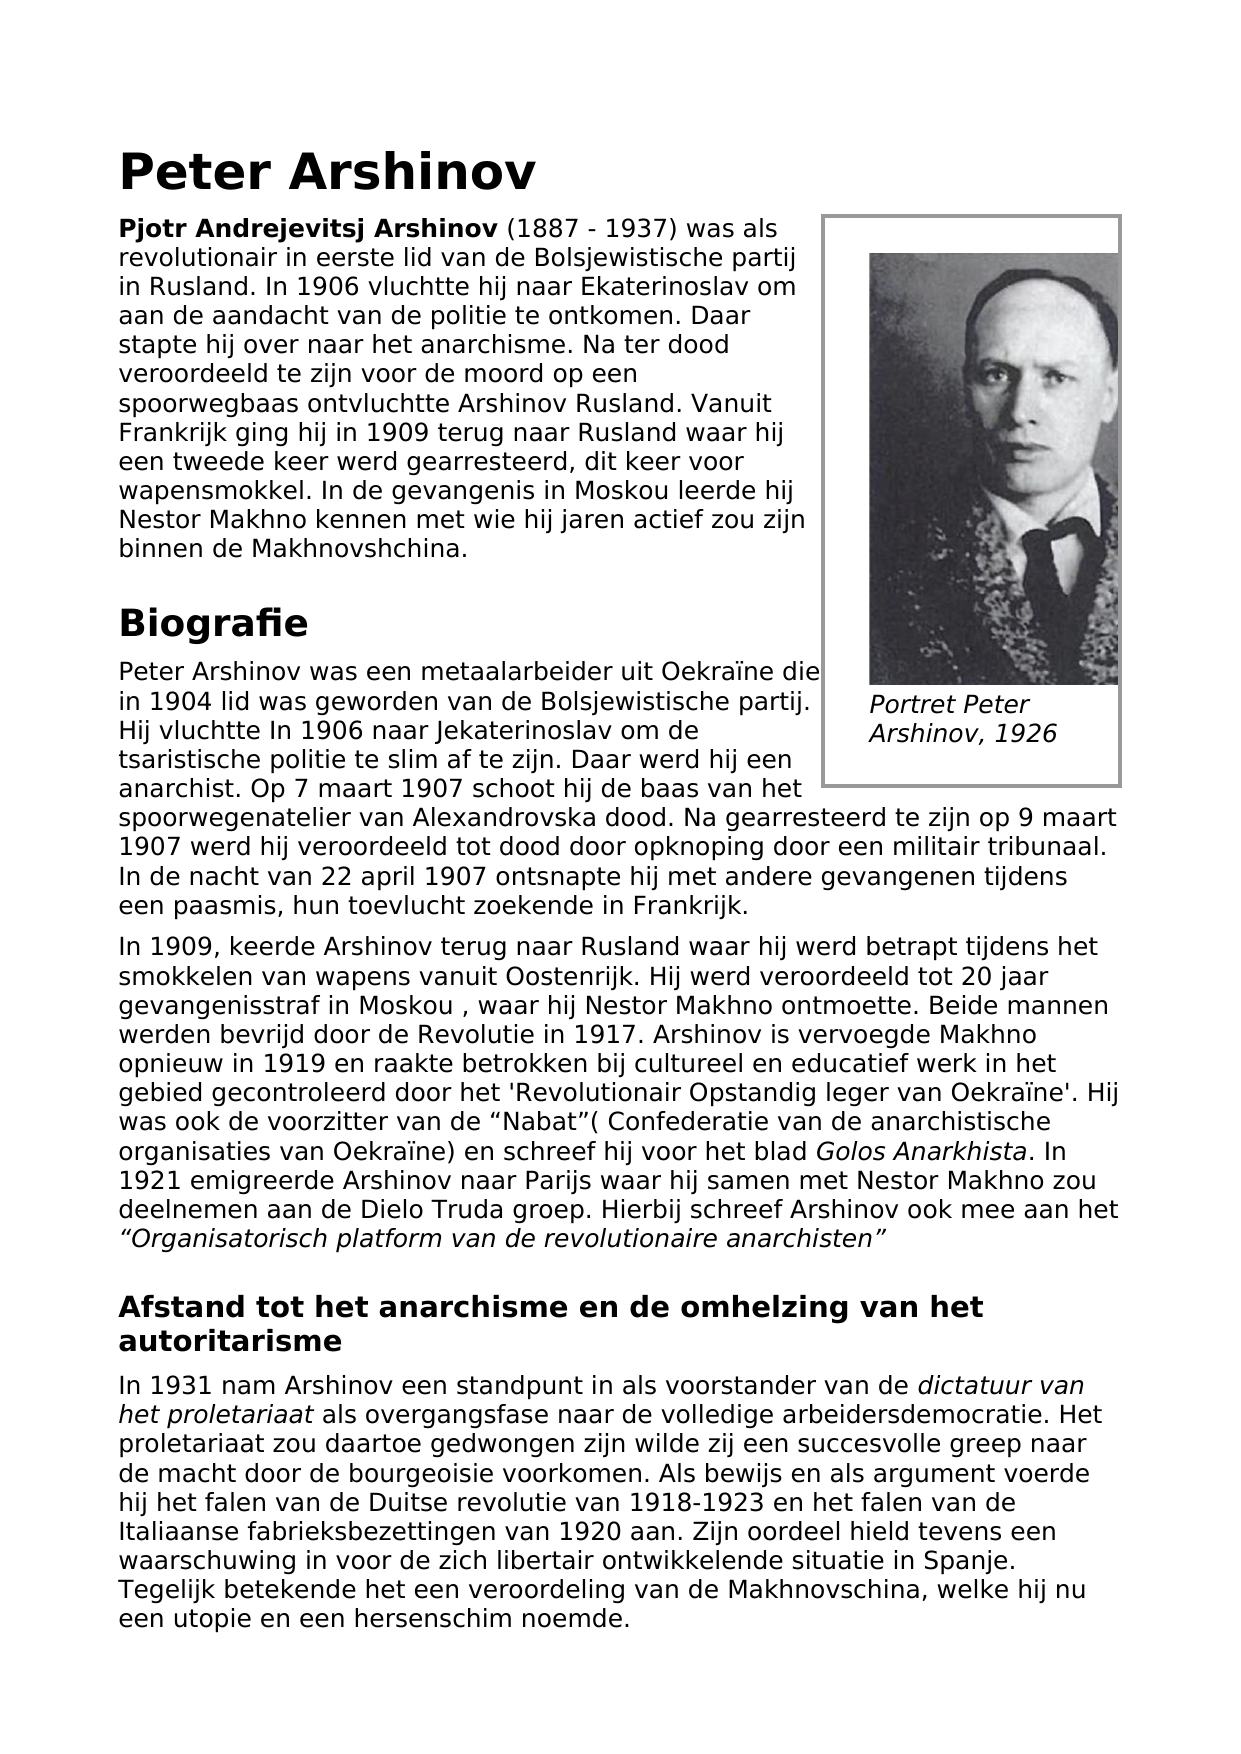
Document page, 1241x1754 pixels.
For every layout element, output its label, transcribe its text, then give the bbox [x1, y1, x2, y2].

subtitle Biografie [118, 601, 821, 645]
picture [869, 253, 1118, 685]
text In 1909, keerde Arshinov terug naar Rusland waar hij werd betrapt tijdens het smokkelen van wapens vanuit Oostenrijk. Hij werd veroordeeld tot 20 jaar gevangenisstraf in Moskou , waar hij Nestor Makhno ontmoette. Beide mannen werden bevrijd door de Revolutie in 1917. Arshinov is vervoegde Makhno opnieuw in 1919 en raakte betrokken bij cultureel en educatief werk in het gebied gecontroleerd door het 'Revolutionair Opstandig leger van Oekraïne'. Hij was ook de voorzitter van de “Nabat”( Confederatie van de anarchistische organisaties van Oekraïne) en schreef hij voor het blad Golos Anarkhista. In 1921 emigreerde Arshinov naar Parijs waar hij samen met Nestor Makhno zou deelnemen aan de Dielo Truda groep. Hierbij schreef Arshinov ook mee aan het “Organisatorisch platform van de revolutionaire anarchisten” [118, 932, 1122, 1253]
subtitle Peter Arshinov [118, 143, 1122, 201]
text Pjotr Andrejevitsj Arshinov (1887 - 1937) was als revolutionair in eerste lid van de Bolsjewistische partij in Rusland. In 1906 vluchtte hij naar Ekaterinoslav om aan de aandacht van de politie te ontkomen. Daar stapte hij over naar het anarchisme. Na ter dood veroordeeld te zijn voor de moord op een spoorwegbaas ontvluchtte Arshinov Rusland. Vanuit Frankrijk ging hij in 1909 terug naar Rusland waar hij een tweede keer werd gearresteerd, dit keer voor wapensmokkel. In de gevangenis in Moskou leerde hij Nestor Makhno kennen met wie hij jaren actief zou zijn binnen de Makhnovshchina. [118, 214, 821, 564]
text Peter Arshinov was een metaalarbeider uit Oekraïne die in 1904 lid was geworden van de Bolsjewistische partij. Hij vluchtte In 1906 naar Jekaterinoslav om de tsaristische politie te slim af te zijn. Daar werd hij een anarchist. Op 7 maart 1907 schoot hij de baas van het spoorwegenatelier van Alexandrovska dood. Na gearresteerd te zijn op 9 maart 1907 werd hij veroordeeld tot dood door opknoping door een militair tribunaal. In de nacht van 22 april 1907 ontsnapte hij met andere gevangenen tijdens een paasmis, hun toevlucht zoekende in Frankrijk. [118, 657, 1122, 920]
table_header Portret Peter Arshinov, 1926 [834, 218, 1118, 784]
text In 1931 nam Arshinov een standpunt in als voorstander van de dictatuur van het proletariaat als overgangsfase naar de volledige arbeidersdemocratie. Het proletariaat zou daartoe gedwongen zijn wilde zij een succesvolle greep naar de macht door de bourgeoisie voorkomen. Als bewijs en als argument voerde hij het falen van de Duitse revolutie van 1918-1923 en het falen van de Italiaanse fabrieksbezettingen van 1920 aan. Zijn oordeel hield tevens een waarschuwing in voor de zich libertair ontwikkelende situatie in Spanje. Tegelijk betekende het een veroordeling van de Makhnovschina, welke hij nu een utopie en een hersenschim noemde. [118, 1371, 1122, 1634]
subtitle Afstand tot het anarchisme en de omhelzing van het autoritarisme [118, 1291, 1122, 1359]
